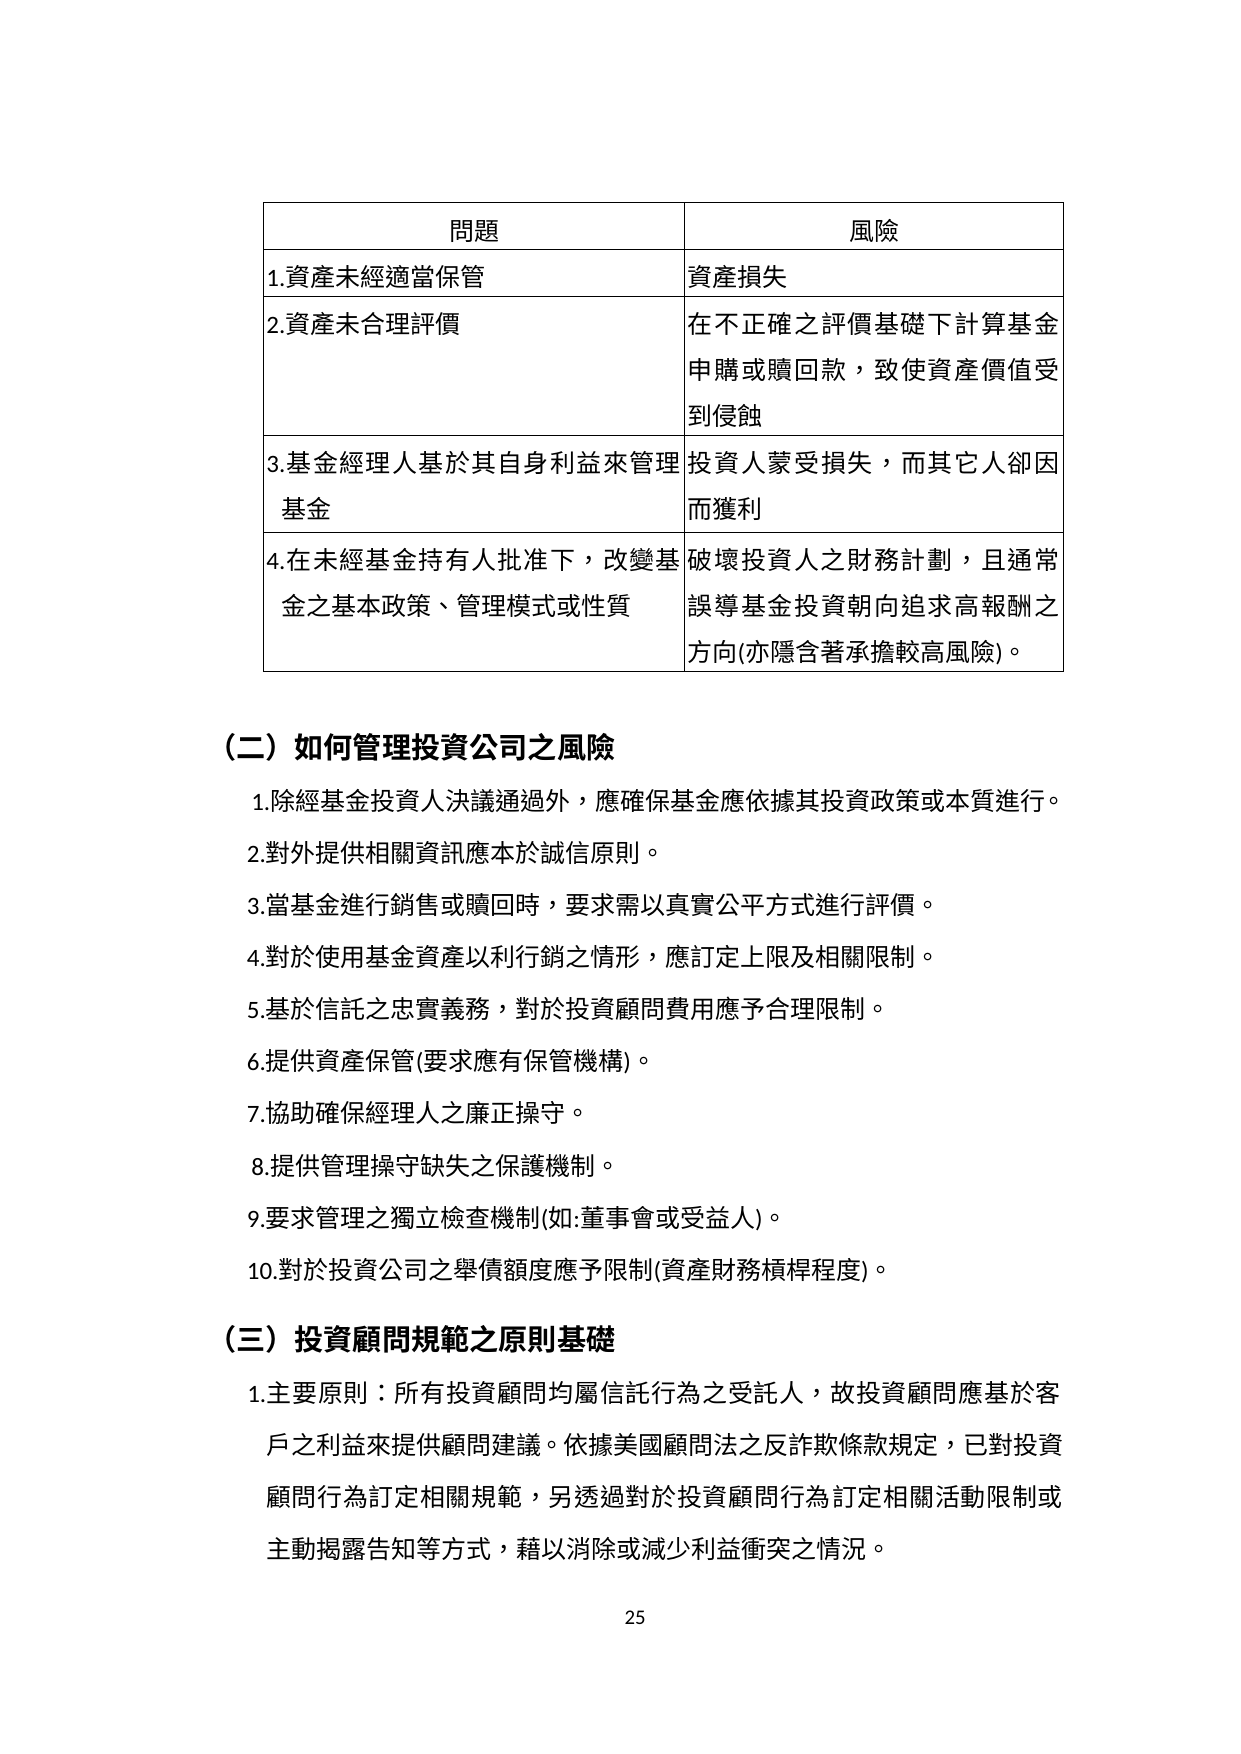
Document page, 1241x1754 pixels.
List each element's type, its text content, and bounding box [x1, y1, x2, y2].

text 8.提供管理操守缺失之保護機制。 [236, 1133, 1063, 1185]
text 9.要求管理之獨立檢查機制(如:董事會或受益人)。 [222, 1185, 1063, 1237]
table_cell 投資人蒙受損失，而其它人卻因而獲利 [685, 436, 1063, 532]
text 5.基於信託之忠實義務，對於投資顧問費用應予合理限制。 [222, 977, 1063, 1029]
text 7.協助確保經理人之廉正操守。 [222, 1081, 1063, 1133]
text 1.除經基金投資人決議通過外，應確保基金應依據其投資政策或本質進行。 [207, 769, 1063, 821]
table_header 問題 [264, 203, 684, 249]
table_cell 資產損失 [685, 250, 1063, 296]
text 3.當基金進行銷售或贖回時，要求需以真實公平方式進行評價。 [222, 873, 1063, 925]
text 10.對於投資公司之舉債額度應予限制(資產財務槓桿程度)。 [222, 1237, 1063, 1289]
table_cell 1.資產未經適當保管 [264, 250, 684, 296]
table_cell 3.基金經理人基於其自身利益來管理基金 [264, 436, 684, 532]
table_header 風險 [685, 203, 1063, 249]
table_cell 2.資產未合理評價 [264, 297, 684, 434]
text （二）如何管理投資公司之風險 [207, 717, 1063, 769]
table_cell 破壞投資人之財務計劃，且通常誤導基金投資朝向追求高報酬之方向(亦隱含著承擔較高風險)。 [685, 533, 1063, 671]
text 1.主要原則：所有投資顧問均屬信託行為之受託人，故投資顧問應基於客戶之利益來提供顧問建議。依據美國顧問法之反詐欺條款規定，已對投資顧問行為訂定相關規範，另透過對於投資顧問行為訂定相關活動限制或主動揭露告知等方式，藉以消除或減少利益衝突之情況。 [241, 1360, 1063, 1569]
text 6.提供資產保管(要求應有保管機構)。 [222, 1029, 1063, 1081]
table_cell 4.在未經基金持有人批准下，改變基金之基本政策、管理模式或性質 [264, 533, 684, 671]
text （三）投資顧問規範之原則基礎 [207, 1308, 1063, 1360]
table_cell 在不正確之評價基礎下計算基金申購或贖回款，致使資產價值受到侵蝕 [685, 297, 1063, 434]
text 4.對於使用基金資產以利行銷之情形，應訂定上限及相關限制。 [222, 925, 1063, 977]
text 2.對外提供相關資訊應本於誠信原則。 [222, 821, 1063, 873]
